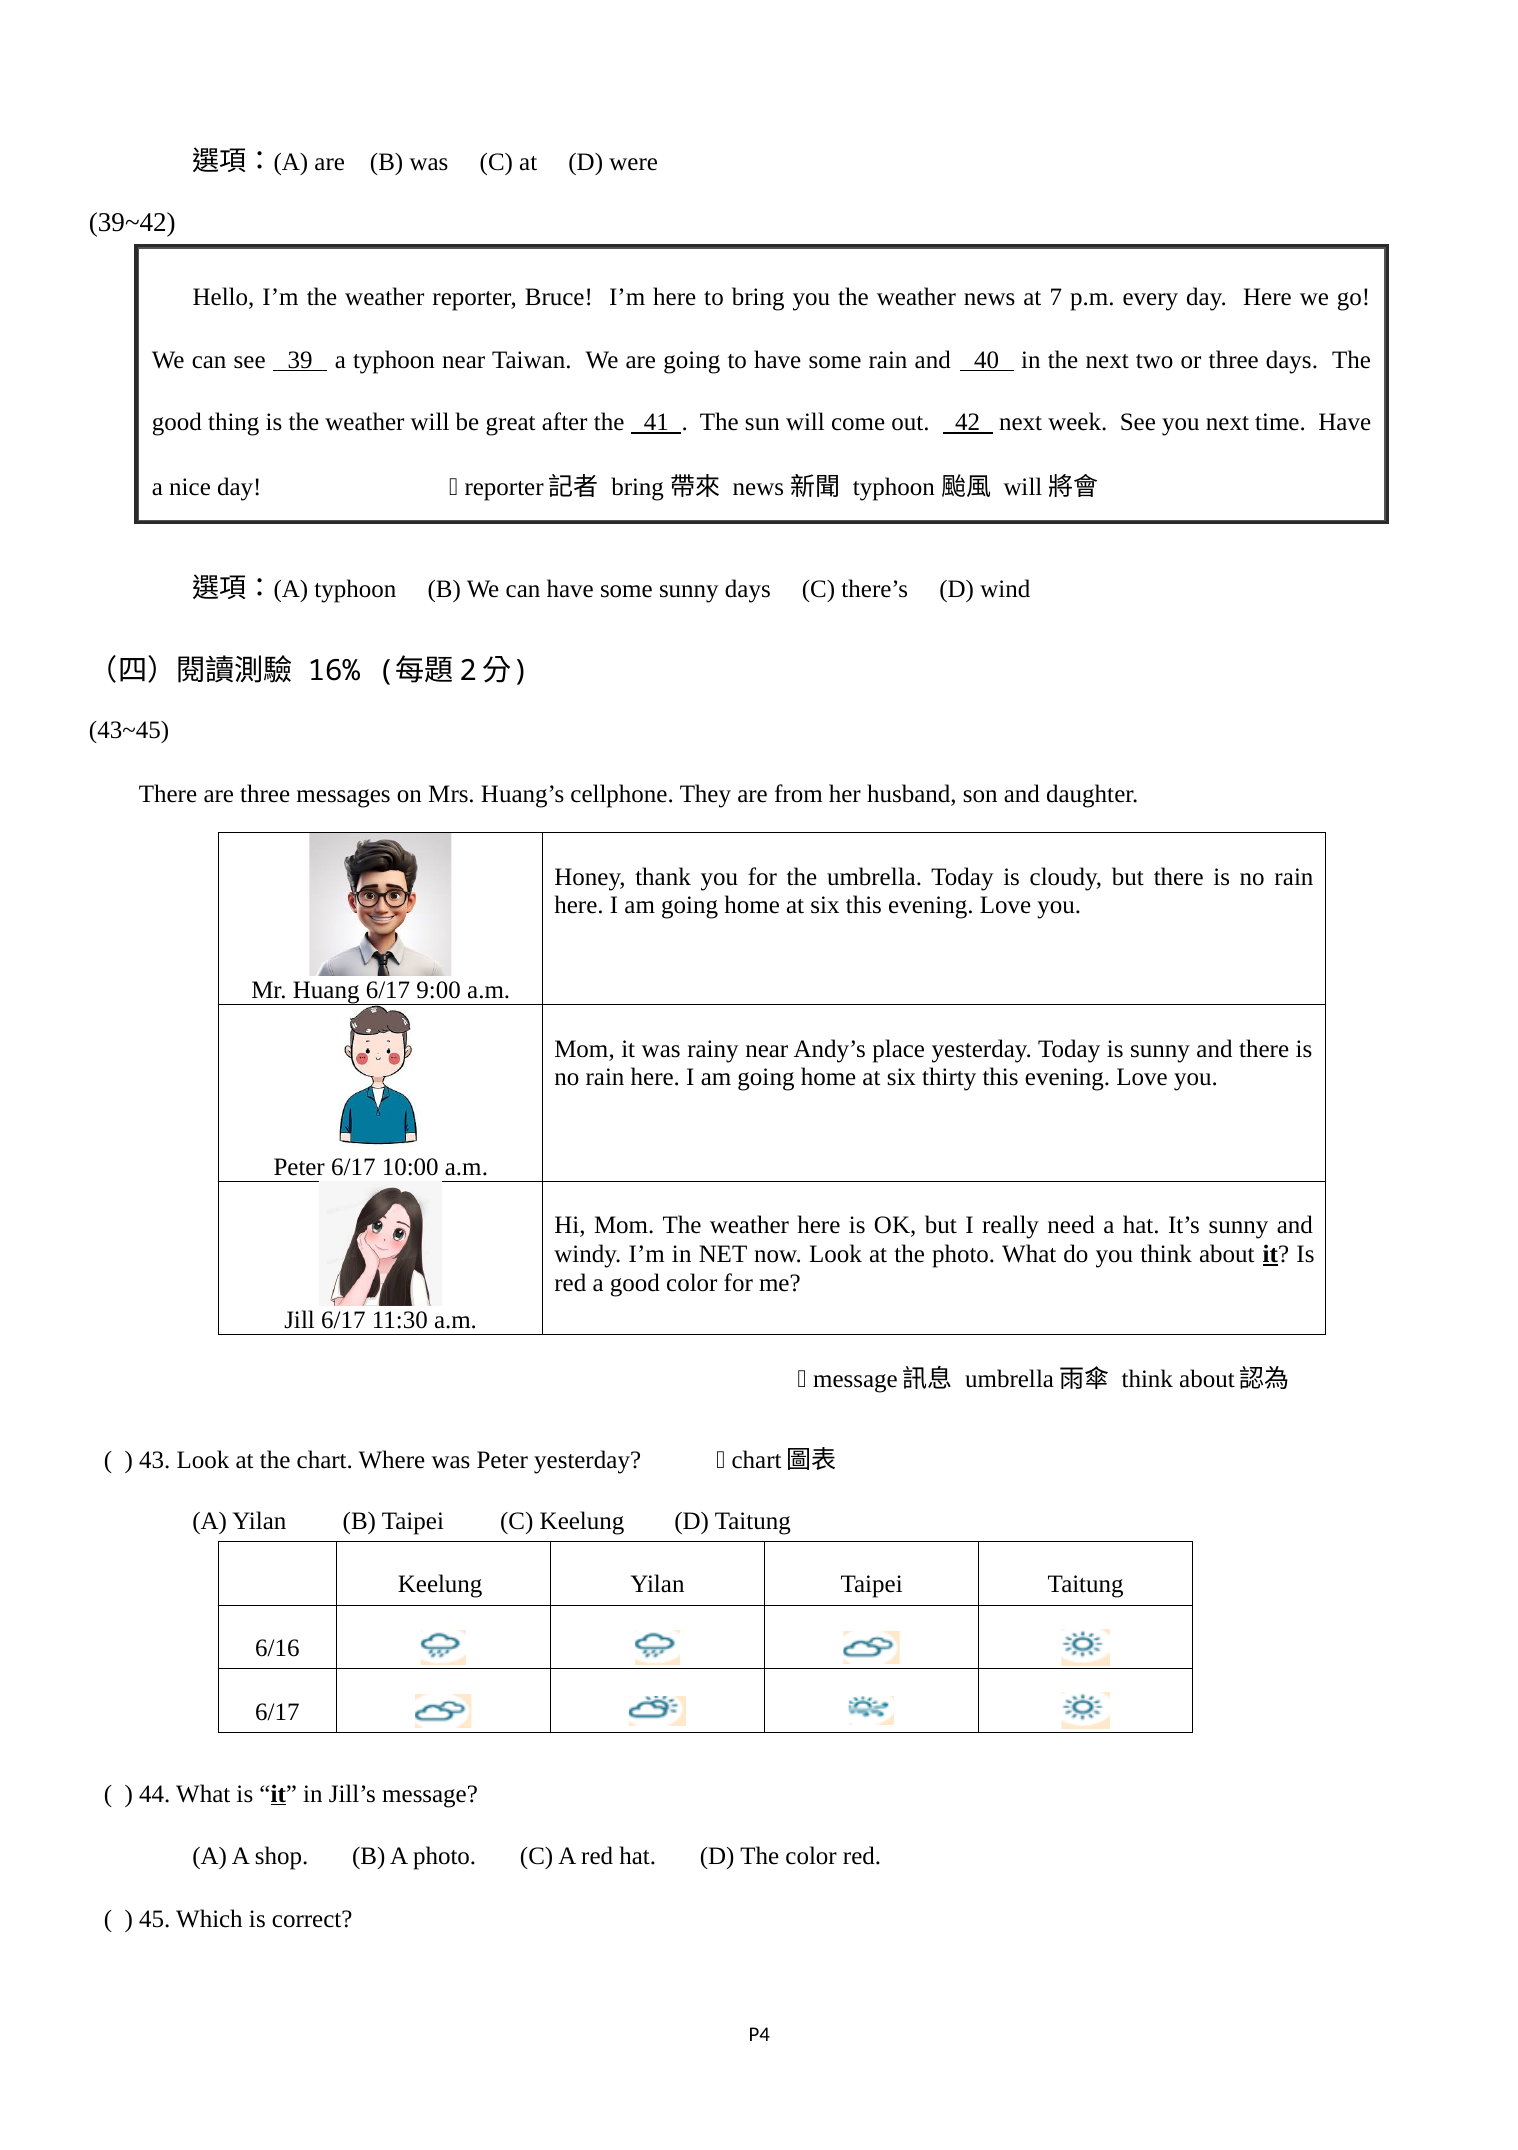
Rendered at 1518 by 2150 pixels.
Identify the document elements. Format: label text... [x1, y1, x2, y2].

table_header Keelung [337, 1542, 550, 1605]
text 選項：(A) typhoon (B) We can have some sunny days (C) there’s (D) wind [192, 544, 1429, 607]
table_cell [765, 1669, 978, 1732]
table_header Honey, thank you for the umbrella. Today is cloudy, but there is no rain here. I am going home at six this evening. Love you. [543, 833, 1325, 1004]
table_cell [551, 1669, 764, 1732]
table_header Yilan [551, 1542, 764, 1605]
text (43~45) [89, 688, 1429, 751]
table_header Taipei [765, 1542, 978, 1605]
text (A) A shop. (B) A photo. (C) A red hat. (D) The color red. [89, 1814, 1429, 1877]
table_cell Hi, Mom. The weather here is OK, but I really need a hat. It’s sunny and windy. I’m in NET now. Look at the photo. What do you think about it? Is red a good color for me? [543, 1182, 1325, 1334]
text  message訊息 umbrella雨傘 think about認為 [797, 1335, 1429, 1397]
table_cell Peter 6/17 10:00 a.m. [219, 1005, 542, 1181]
table_header [219, 1542, 336, 1605]
text ( ) 45. Which is correct? [103, 1877, 1429, 1939]
text 選項：(A) are (B) was (C) at (D) were [192, 117, 1429, 180]
text There are three messages on Mrs. Huang’s cellphone. They are from her husband, son and daughter. [89, 751, 1429, 813]
table_cell [337, 1669, 550, 1732]
text ( ) 43. Look at the chart. Where was Peter yesterday?  chart圖表 [103, 1416, 1429, 1479]
text （四）閱讀測驗 16% (每題2分) [89, 626, 1429, 688]
table_cell Jill 6/17 11:30 a.m. [219, 1182, 542, 1334]
table_cell [979, 1606, 1192, 1668]
table_cell [551, 1606, 764, 1668]
table_cell 6/16 [219, 1606, 336, 1668]
table_header Taitung [979, 1542, 1192, 1605]
table_cell 6/17 [219, 1669, 336, 1732]
text (39~42) [89, 180, 1429, 242]
table_header Mr. Huang 6/17 9:00 a.m. [219, 833, 542, 1004]
text (A) Yilan (B) Taipei (C) Keelung (D) Taitung [89, 1479, 1429, 1541]
table_cell Mom, it was rainy near Andy’s place yesterday. Today is sunny and there is no rain here. I am going home at six thirty this evening. Love you. [543, 1005, 1325, 1181]
table_cell [765, 1606, 978, 1668]
table_cell [337, 1606, 550, 1668]
table_cell [979, 1669, 1192, 1732]
text ( ) 44. What is “it” in Jill’s message? [103, 1752, 1429, 1814]
text Hello, I’m the weather reporter, Bruce! I’m here to bring you the weather news at 7 p.m. every day. Here we go! We can see 39 a typhoon near Taiwan. We are going to have some rain and 40 in the next two or three days. The good thing is the weather will be great after the 41 . The sun will come out. 42 next week. See you next time. Have a nice day!  reporter記者 bring 帶來 news 新聞 typhoon 颱風 will 將會 [139, 249, 1384, 520]
